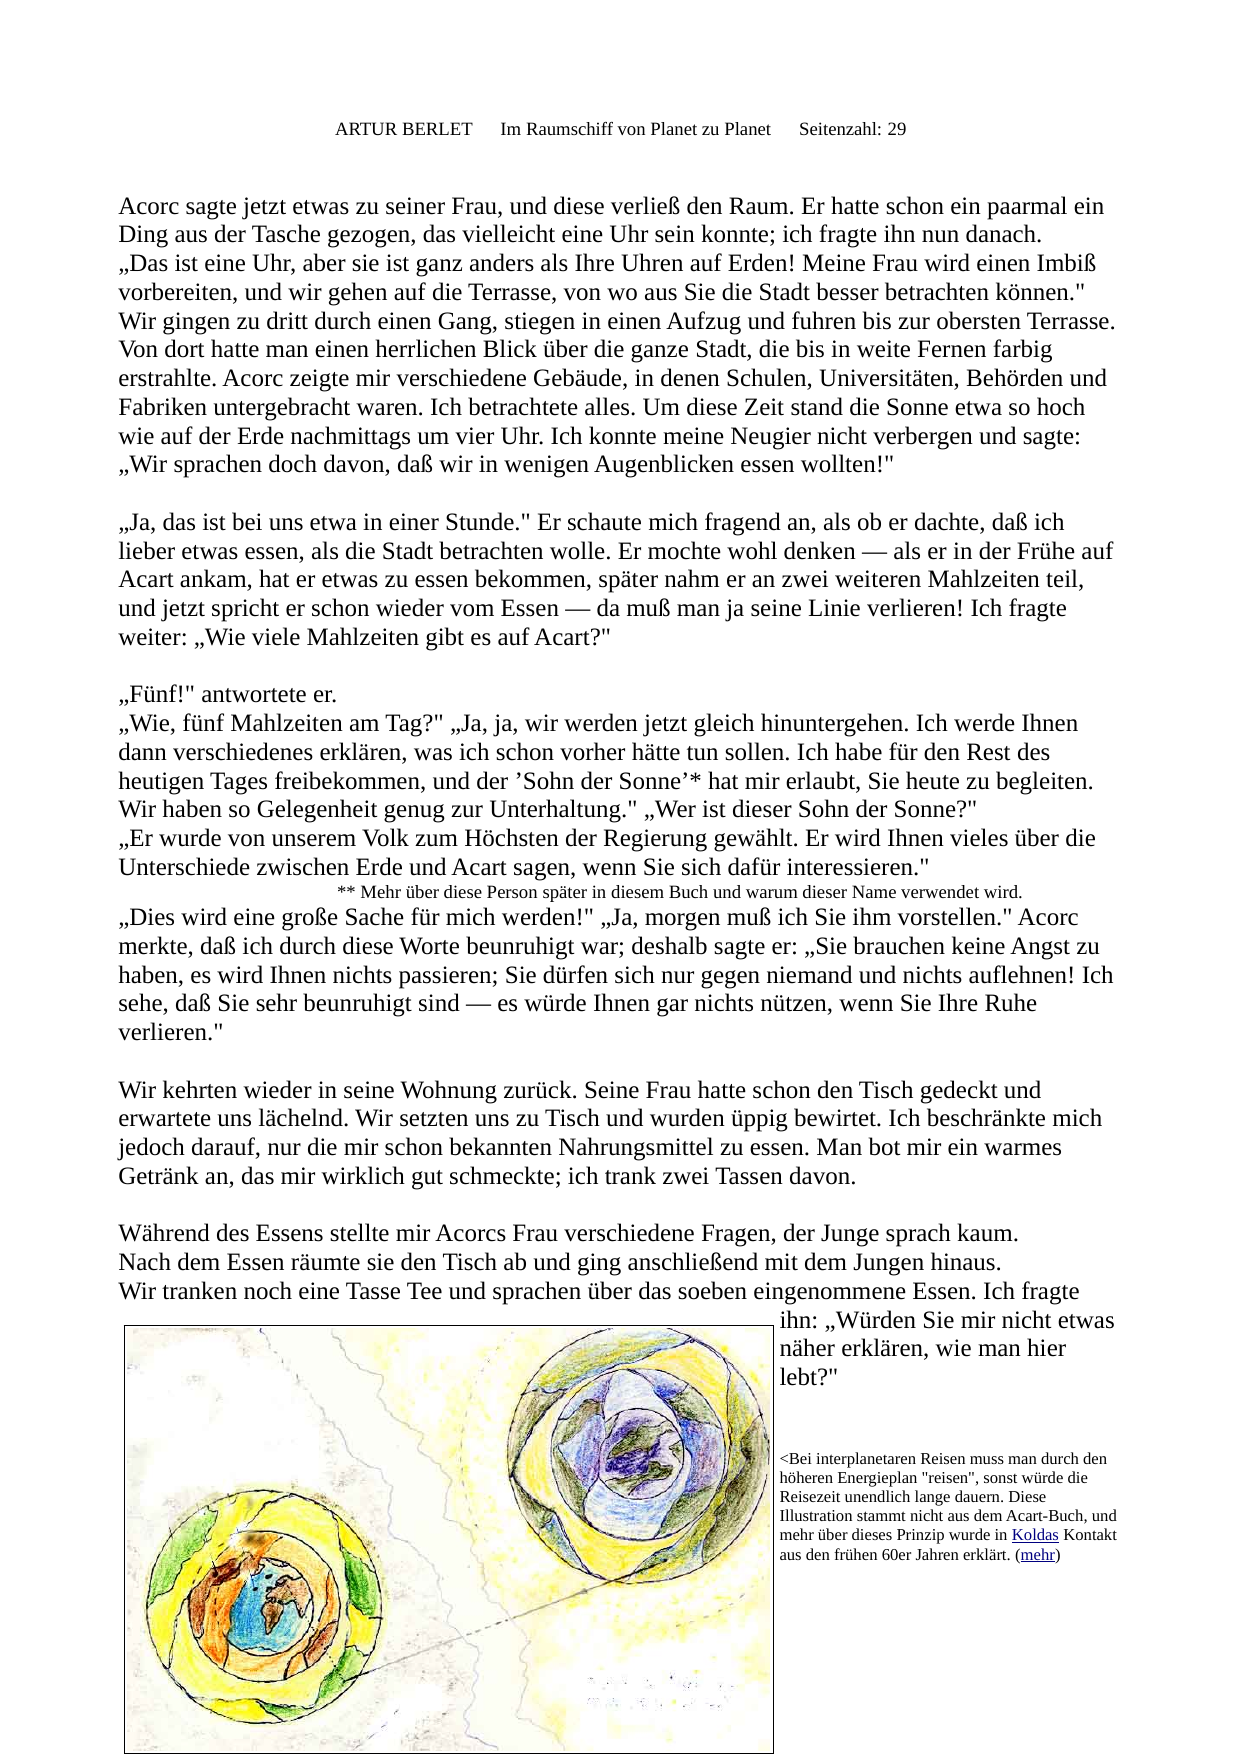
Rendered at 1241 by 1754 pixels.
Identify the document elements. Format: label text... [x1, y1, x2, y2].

text <Bei interplanetaren Reisen muss man durch den höheren Energieplan "reisen", sonst würde die Reisezeit unendlich lange dauern. Diese Illustration stammt nicht aus dem Acart-Buch, und mehr über dieses Prinzip wurde in Koldas Kontakt aus den frühen 60er Jahren erklärt. (mehr) [774, 1448, 1123, 1563]
text Acorc sagte jetzt etwas zu seiner Frau, und diese verließ den Raum. Er hatte schon ein paarmal ein Ding aus der Tasche gezogen, das vielleicht eine Uhr sein konnte; ich fragte ihn nun danach. [118, 191, 1123, 248]
text „Er wurde von unserem Volk zum Höchsten der Regierung gewählt. Er wird Ihnen vieles über die Unterschiede zwischen Erde und Acart sagen, wenn Sie sich dafür inter­essieren." [118, 823, 1123, 881]
picture [127, 1328, 770, 1751]
text Wir tranken noch eine Tasse Tee und sprachen über das soeben eingenommene Essen. Ich fragte ihn: „Würden Sie mir nicht etwas näher erklären, wie man hier lebt?" [118, 1276, 1123, 1391]
text Während des Essens stellte mir Acorcs Frau verschiedene Fragen, der Junge sprach kaum. [118, 1218, 1123, 1247]
text Nach dem Essen räumte sie den Tisch ab und ging anschlie­ßend mit dem Jungen hinaus. [118, 1247, 1123, 1276]
text „Ja, das ist bei uns etwa in einer Stunde." Er schaute mich fragend an, als ob er dachte, daß ich lieber etwas essen, als die Stadt betrachten wolle. Er mochte wohl denken — als er in der Frühe auf Acart ankam, hat er etwas zu essen bekommen, später nahm er an zwei wei­teren Mahlzeiten teil, und jetzt spricht er schon wieder vom Essen — da muß man ja seine Linie verlieren! Ich fragte weiter: „Wie viele Mahlzeiten gibt es auf Acart?" [118, 507, 1123, 651]
text Wir kehrten wieder in seine Wohnung zurück. Seine Frau hatte schon den Tisch gedeckt und erwartete uns lächelnd. Wir setzten uns zu Tisch und wurden üppig bewirtet. Ich beschränkte mich jedoch darauf, nur die mir schon bekannten Nahrungsmittel zu essen. Man bot mir ein warmes Getränk an, das mir wirklich gut schmeckte; ich trank zwei Tassen davon. [118, 1075, 1123, 1190]
text „Fünf!" antwortete er. [118, 679, 1123, 708]
text ** Mehr über diese Person später in diesem Buch und warum dieser Name verwendet wird. [337, 881, 1123, 902]
text „Das ist eine Uhr, aber sie ist ganz anders als Ihre Uhren auf Erden! Meine Frau wird einen Imbiß vorbereiten, und wir gehen auf die Terrasse, von wo aus Sie die Stadt besser betrachten können." [118, 248, 1123, 306]
text „Dies wird eine große Sache für mich werden!" „Ja, morgen muß ich Sie ihm vorstellen." Acorc merkte, daß ich durch diese Worte beunruhigt war; deshalb sagte er: „Sie brauchen keine Angst zu haben, es wird Ihnen nichts passieren; Sie dürfen sich nur gegen nie­mand und nichts auflehnen! Ich sehe, daß Sie sehr beun­ruhigt sind — es würde Ihnen gar nichts nützen, wenn Sie Ihre Ruhe verlieren." [118, 902, 1123, 1046]
text Wir gingen zu dritt durch einen Gang, stiegen in einen Aufzug und fuhren bis zur obersten Terrasse. Von dort hatte man einen herrlichen Blick über die ganze Stadt, die bis in weite Fernen farbig erstrahlte. Acorc zeigte mir verschiedene Gebäude, in denen Schulen, Universitäten, Behörden und Fabriken untergebracht waren. Ich betrach­tete alles. Um diese Zeit stand die Sonne etwa so hoch wie auf der Erde nachmittags um vier Uhr. Ich konnte meine Neugier nicht verbergen und sagte: „Wir sprachen doch davon, daß wir in wenigen Augenblicken essen wollten!" [118, 306, 1123, 478]
text „Wie, fünf Mahlzeiten am Tag?" „Ja, ja, wir werden jetzt gleich hinuntergehen. Ich werde Ihnen dann verschiedenes erklären, was ich schon vorher hätte tun sollen. Ich habe für den Rest des heutigen Tages freibekommen, und der ’Sohn der Sonne’* hat mir erlaubt, Sie heute zu begleiten. Wir haben so Gelegenheit genug zur Unterhaltung." „Wer ist dieser Sohn der Sonne?" [118, 708, 1123, 823]
